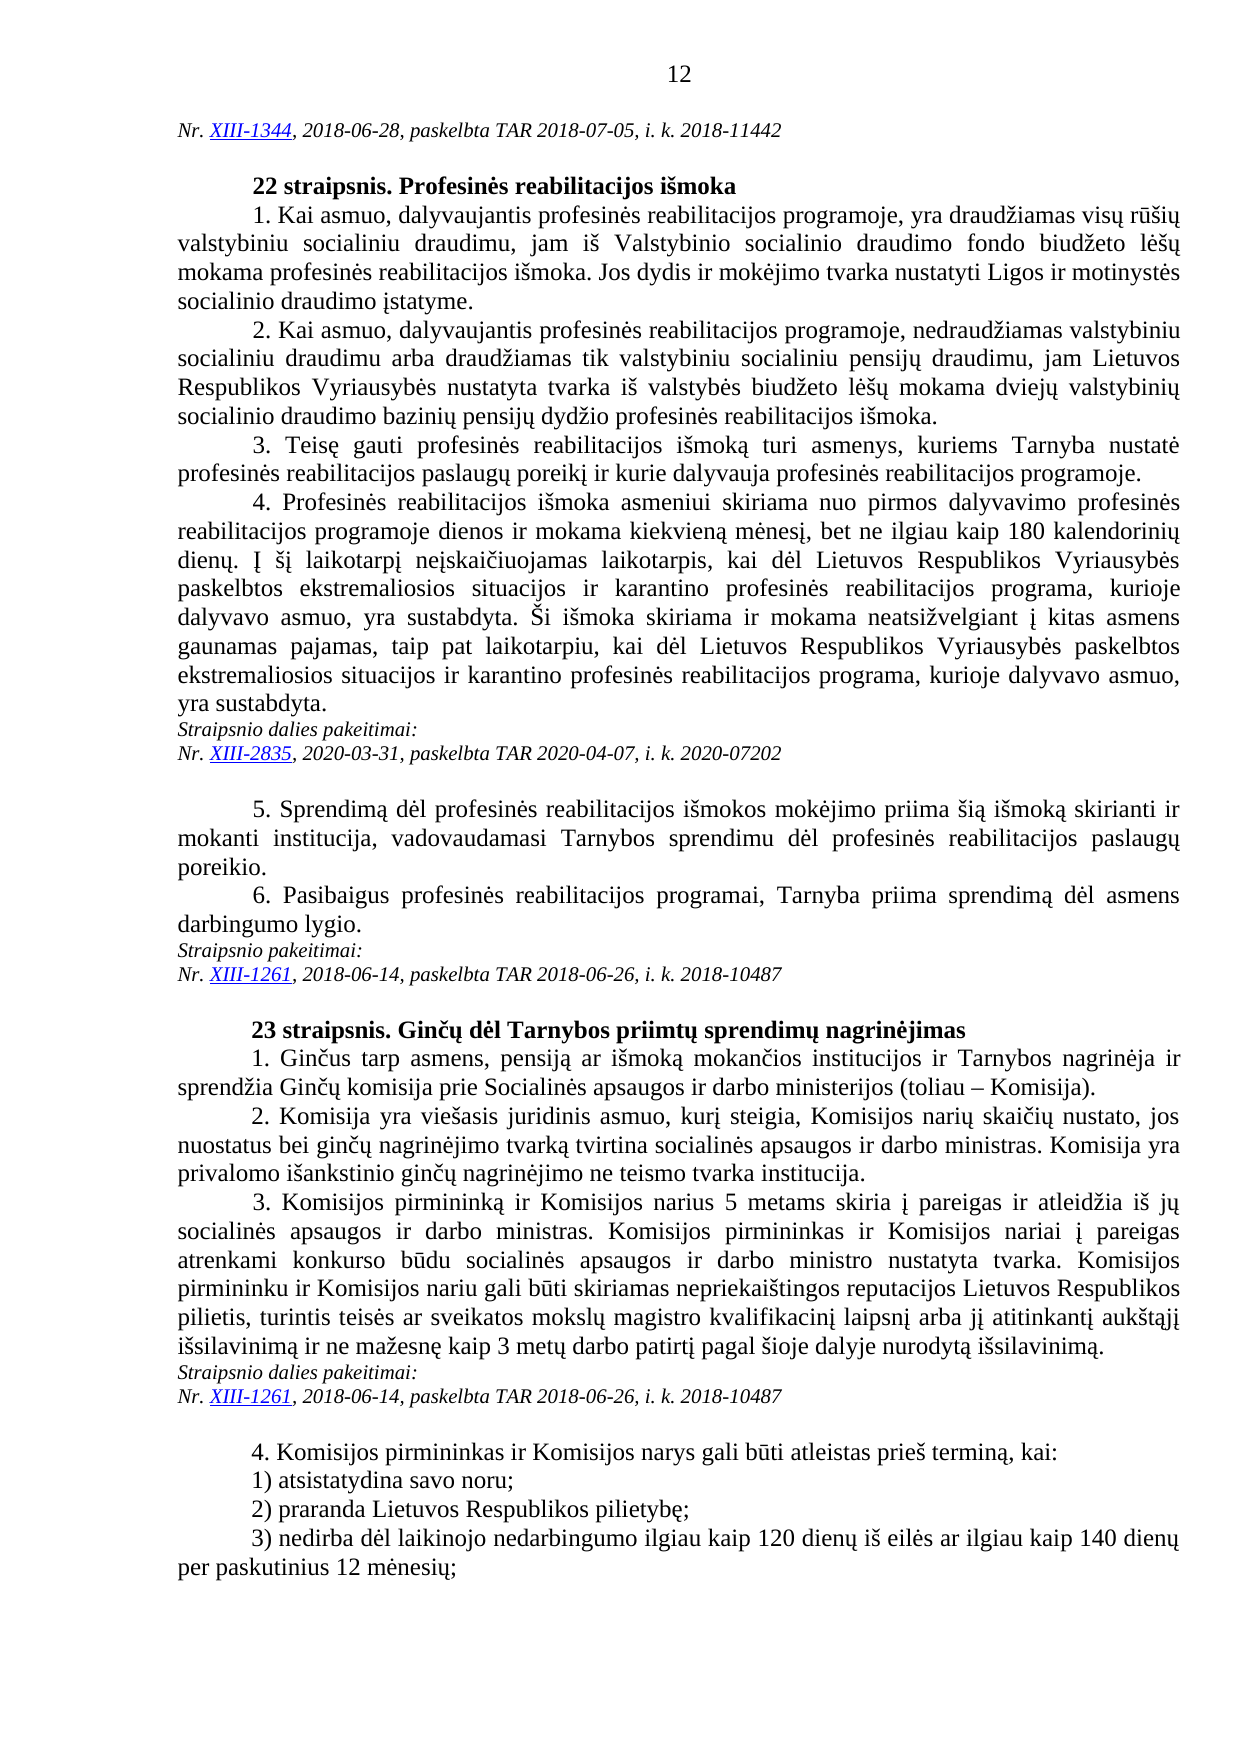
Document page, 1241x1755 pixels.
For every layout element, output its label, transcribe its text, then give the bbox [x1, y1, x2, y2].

text 4. Komisijos pirmininkas ir Komisijos narys gali būti atleistas prieš terminą, kai: [177, 1437, 1181, 1465]
text 1. Kai asmuo, dalyvaujantis profesinės reabilitacijos programoje, yra draudžiamas visų rūšių valstybiniu socialiniu draudimu, jam iš Valstybinio socialinio draudimo fondo biudžeto lėšų mokama profesinės reabilitacijos išmoka. Jos dydis ir mokėjimo tvarka nustatyti Ligos ir motinystės socialinio draudimo įstatyme. [177, 200, 1181, 315]
text Straipsnio dalies pakeitimai: [177, 717, 1181, 741]
text 3. Komisijos pirmininką ir Komisijos narius 5 metams skiria į pareigas ir atleidžia iš jų socialinės apsaugos ir darbo ministras. Komisijos pirmininkas ir Komisijos nariai į pareigas atrenkami konkurso būdu socialinės apsaugos ir darbo ministro nustatyta tvarka. Komisijos pirmininku ir Komisijos nariu gali būti skiriamas nepriekaištingos reputacijos Lietuvos Respublikos pilietis, turintis teisės ar sveikatos mokslų magistro kvalifikacinį laipsnį arba jį atitinkantį aukštąjį išsilavinimą ir ne mažesnę kaip 3 metų darbo patirtį pagal šioje dalyje nurodytą išsilavinimą. [177, 1187, 1181, 1360]
text Straipsnio dalies pakeitimai: [177, 1360, 1181, 1384]
text Nr. XIII-1261, 2018-06-14, paskelbta TAR 2018-06-26, i. k. 2018-10487 [177, 962, 1181, 986]
text 1. Ginčus tarp asmens, pensiją ar išmoką mokančios institucijos ir Tarnybos nagrinėja ir sprendžia Ginčų komisija prie Socialinės apsaugos ir darbo ministerijos (toliau – Komisija). [177, 1043, 1181, 1101]
text Nr. XIII-2835, 2020-03-31, paskelbta TAR 2020-04-07, i. k. 2020-07202 [177, 741, 1181, 765]
text 2) praranda Lietuvos Respublikos pilietybę; [177, 1494, 1181, 1523]
text 3) nedirba dėl laikinojo nedarbingumo ilgiau kaip 120 dienų iš eilės ar ilgiau kaip 140 dienų per paskutinius 12 mėnesių; [177, 1523, 1181, 1580]
text 1) atsistatydina savo noru; [177, 1465, 1181, 1494]
text 4. Profesinės reabilitacijos išmoka asmeniui skiriama nuo pirmos dalyvavimo profesinės reabilitacijos programoje dienos ir mokama kiekvieną mėnesį, bet ne ilgiau kaip 180 kalendorinių dienų. Į šį laikotarpį neįskaičiuojamas laikotarpis, kai dėl Lietuvos Respublikos Vyriausybės paskelbtos ekstremaliosios situacijos ir karantino profesinės reabilitacijos programa, kurioje dalyvavo asmuo, yra sustabdyta. Ši išmoka skiriama ir mokama neatsižvelgiant į kitas asmens gaunamas pajamas, taip pat laikotarpiu, kai dėl Lietuvos Respublikos Vyriausybės paskelbtos ekstremaliosios situacijos ir karantino profesinės reabilitacijos programa, kurioje dalyvavo asmuo, yra sustabdyta. [177, 487, 1181, 717]
text 5. Sprendimą dėl profesinės reabilitacijos išmokos mokėjimo priima šią išmoką skirianti ir mokanti institucija, vadovaudamasi Tarnybos sprendimu dėl profesinės reabilitacijos paslaugų poreikio. [177, 794, 1181, 880]
text Nr. XIII-1261, 2018-06-14, paskelbta TAR 2018-06-26, i. k. 2018-10487 [177, 1384, 1181, 1408]
text 2. Komisija yra viešasis juridinis asmuo, kurį steigia, Komisijos narių skaičių nustato, jos nuostatus bei ginčų nagrinėjimo tvarką tvirtina socialinės apsaugos ir darbo ministras. Komisija yra privalomo išankstinio ginčų nagrinėjimo ne teismo tvarka institucija. [177, 1101, 1181, 1187]
text 6. Pasibaigus profesinės reabilitacijos programai, Tarnyba priima sprendimą dėl asmens darbingumo lygio. [177, 880, 1181, 938]
text 22 straipsnis. Profesinės reabilitacijos išmoka [177, 171, 1181, 200]
text 2. Kai asmuo, dalyvaujantis profesinės reabilitacijos programoje, nedraudžiamas valstybiniu socialiniu draudimu arba draudžiamas tik valstybiniu socialiniu pensijų draudimu, jam Lietuvos Respublikos Vyriausybės nustatyta tvarka iš valstybės biudžeto lėšų mokama dviejų valstybinių socialinio draudimo bazinių pensijų dydžio profesinės reabilitacijos išmoka. [177, 315, 1181, 430]
text Nr. XIII-1344, 2018-06-28, paskelbta TAR 2018-07-05, i. k. 2018-11442 [177, 118, 1181, 142]
text 3. Teisę gauti profesinės reabilitacijos išmoką turi asmenys, kuriems Tarnyba nustatė profesinės reabilitacijos paslaugų poreikį ir kurie dalyvauja profesinės reabilitacijos programoje. [177, 430, 1181, 487]
text Straipsnio pakeitimai: [177, 938, 1181, 962]
text 23 straipsnis. Ginčų dėl Tarnybos priimtų sprendimų nagrinėjimas [177, 1015, 1181, 1043]
